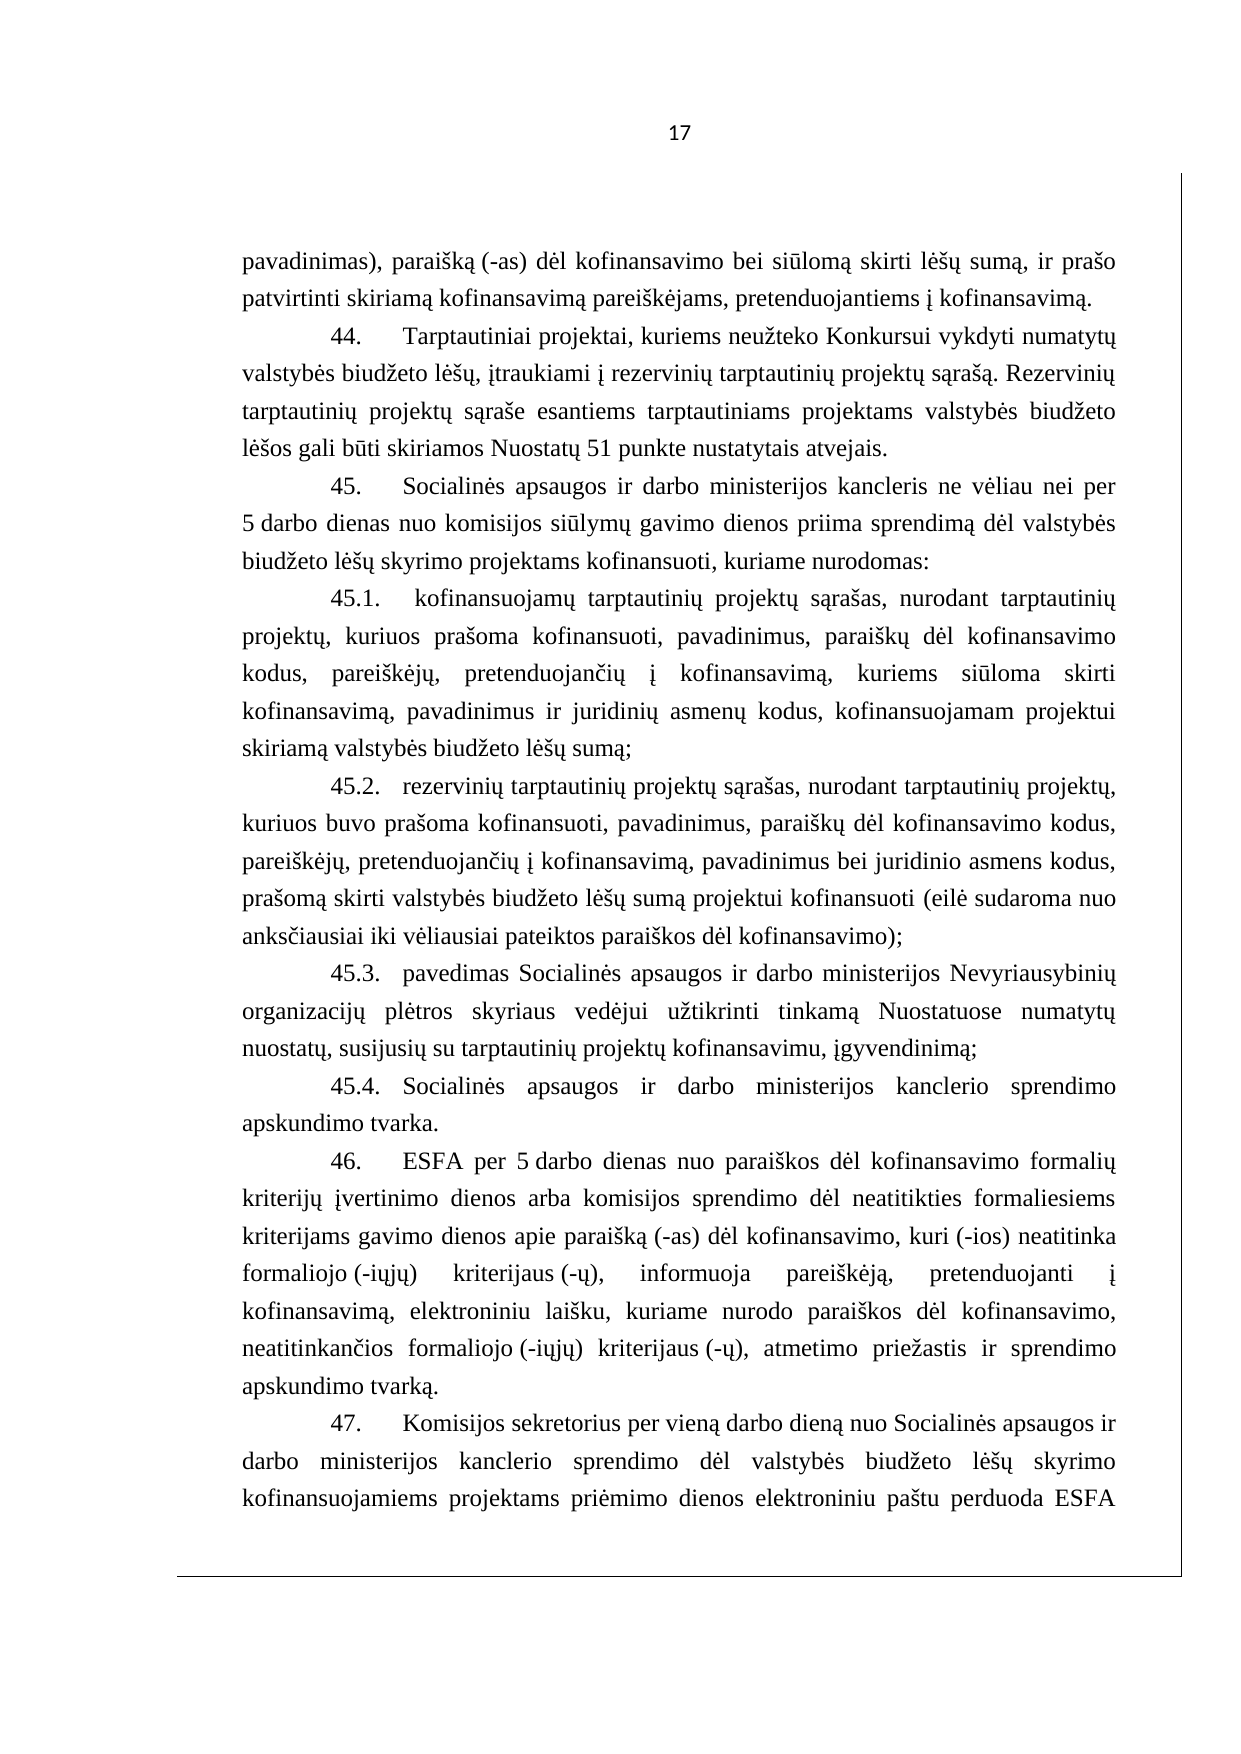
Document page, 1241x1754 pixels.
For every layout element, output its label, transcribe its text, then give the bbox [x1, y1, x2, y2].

text 46. ESFA per 5 darbo dienas nuo paraiškos dėl kofinansavimo formalių kriterijų įvertinimo dienos arba komisijos sprendimo dėl neatitikties formaliesiems kriterijams gavimo dienos apie paraišką (-as) dėl kofinansavimo, kuri (-ios) neatitinka formaliojo (-iųjų) kriterijaus (-ų), informuoja pareiškėją, pretenduojanti į kofinansavimą, elektroniniu laišku, kuriame nurodo paraiškos dėl kofinansavimo, neatitinkančios formaliojo (-iųjų) kriterijaus (-ų), atmetimo priežastis ir sprendimo apskundimo tvarką. [177, 1137, 1181, 1399]
text 45.1. kofinansuojamų tarptautinių projektų sąrašas, nurodant tarptautinių projektų, kuriuos prašoma kofinansuoti, pavadinimus, paraiškų dėl kofinansavimo kodus, pareiškėjų, pretenduojančių į kofinansavimą, kuriems siūloma skirti kofinansavimą, pavadinimus ir juridinių asmenų kodus, kofinansuojamam projektui skiriamą valstybės biudžeto lėšų sumą; [177, 574, 1181, 762]
text 45.2. rezervinių tarptautinių projektų sąrašas, nurodant tarptautinių projektų, kuriuos buvo prašoma kofinansuoti, pavadinimus, paraiškų dėl kofinansavimo kodus, pareiškėjų, pretenduojančių į kofinansavimą, pavadinimus bei juridinio asmens kodus, prašomą skirti valstybės biudžeto lėšų sumą projektui kofinansuoti (eilė sudaroma nuo anksčiausiai iki vėliausiai pateiktos paraiškos dėl kofinansavimo); [177, 762, 1181, 949]
text 45.4. Socialinės apsaugos ir darbo ministerijos kanclerio sprendimo apskundimo tvarka. [177, 1062, 1181, 1137]
text 45.3. pavedimas Socialinės apsaugos ir darbo ministerijos Nevyriausybinių organizacijų plėtros skyriaus vedėjui užtikrinti tinkamą Nuostatuose numatytų nuostatų, susijusių su tarptautinių projektų kofinansavimu, įgyvendinimą; [177, 949, 1181, 1062]
text pavadinimas), paraišką (-as) dėl kofinansavimo bei siūlomą skirti lėšų sumą, ir prašo patvirtinti skiriamą kofinansavimą pareiškėjams, pretenduojantiems į kofinansavimą. [177, 172, 1181, 312]
text 45. Socialinės apsaugos ir darbo ministerijos kancleris ne vėliau nei per 5 darbo dienas nuo komisijos siūlymų gavimo dienos priima sprendimą dėl valstybės biudžeto lėšų skyrimo projektams kofinansuoti, kuriame nurodomas: [177, 462, 1181, 574]
text 44. Tarptautiniai projektai, kuriems neužteko Konkursui vykdyti numatytų valstybės biudžeto lėšų, įtraukiami į rezervinių tarptautinių projektų sąrašą. Rezervinių tarptautinių projektų sąraše esantiems tarptautiniams projektams valstybės biudžeto lėšos gali būti skiriamos Nuostatų 51 punkte nustatytais atvejais. [177, 312, 1181, 462]
text 47. Komisijos sekretorius per vieną darbo dieną nuo Socialinės apsaugos ir darbo ministerijos kanclerio sprendimo dėl valstybės biudžeto lėšų skyrimo kofinansuojamiems projektams priėmimo dienos elektroniniu paštu perduoda ESFA [177, 1399, 1181, 1576]
